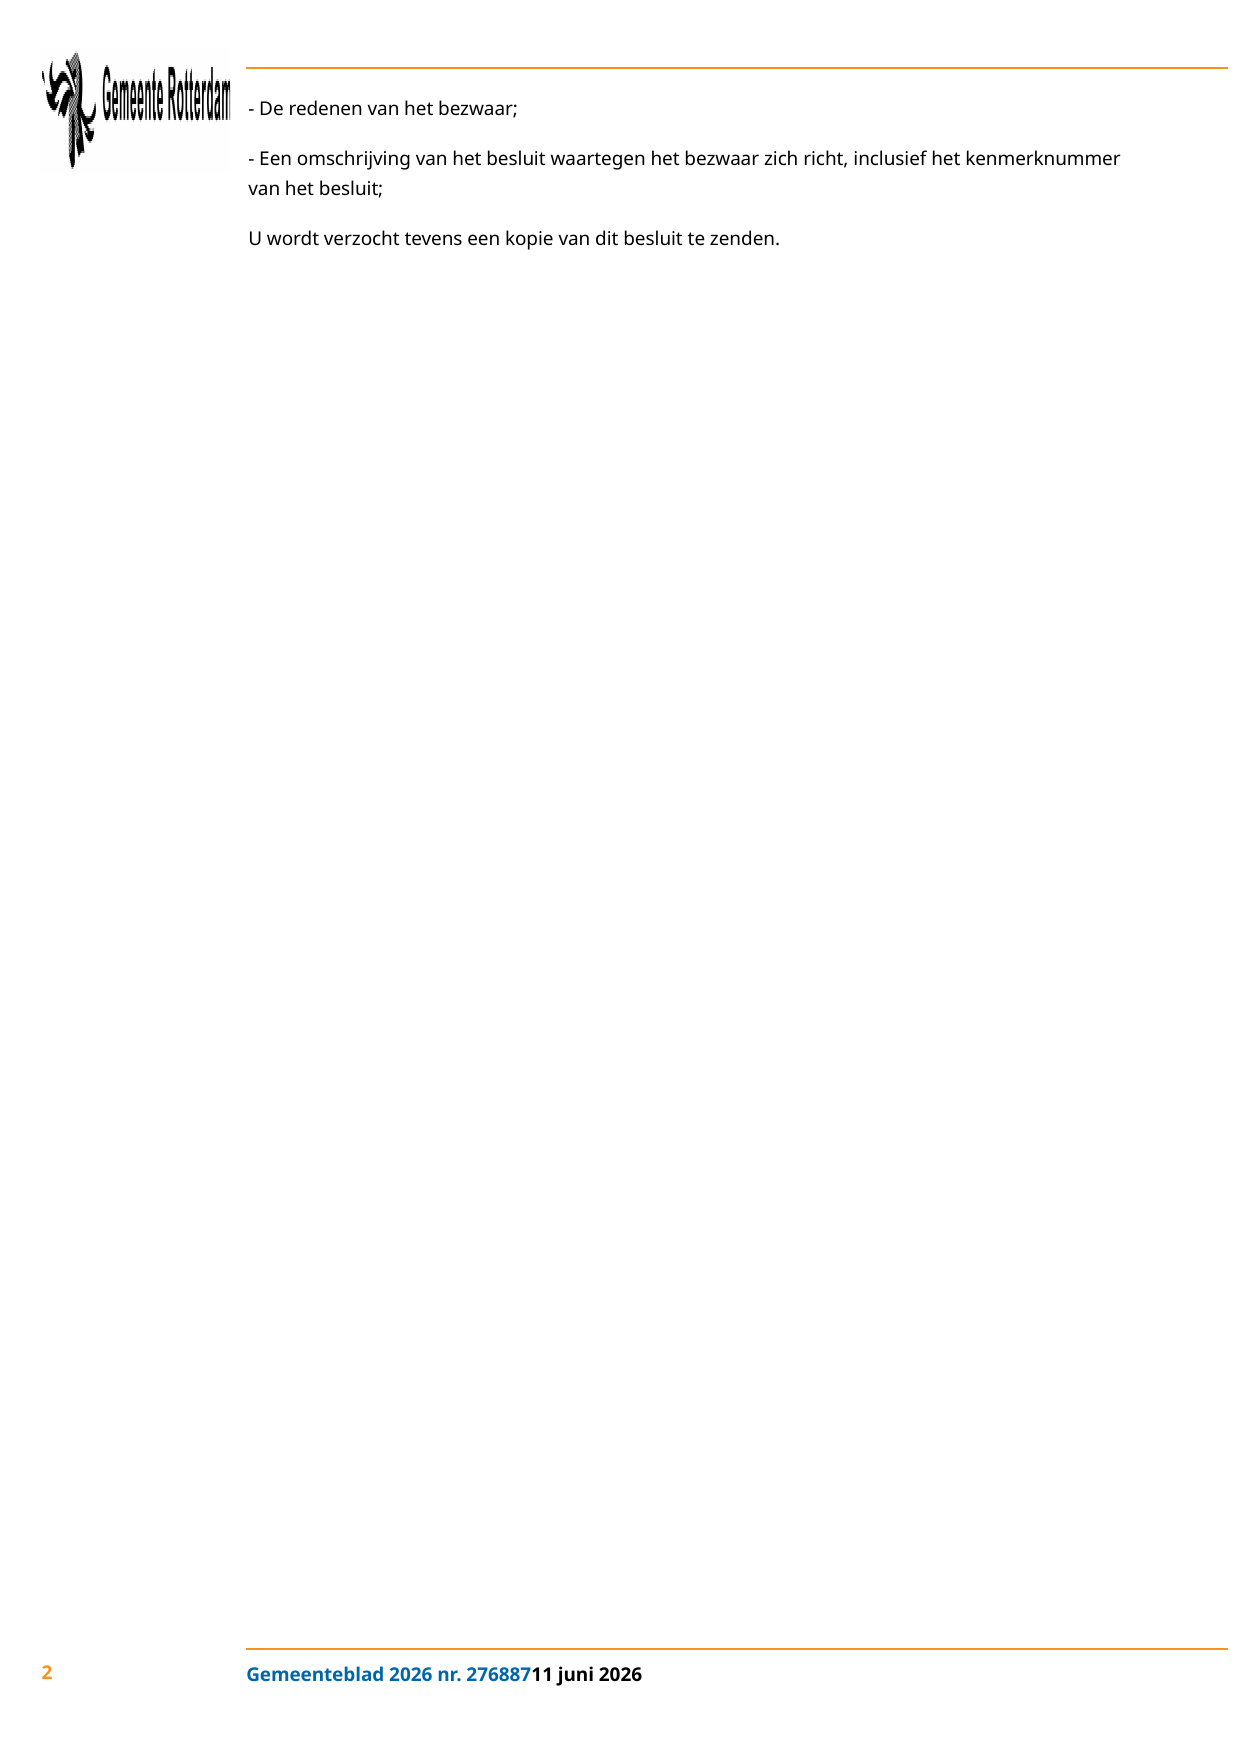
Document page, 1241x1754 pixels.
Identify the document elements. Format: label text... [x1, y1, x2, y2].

picture [41, 47, 231, 172]
text - De redenen van het bezwaar; [248, 95, 1152, 121]
text U wordt verzocht tevens een kopie van dit besluit te zenden. [248, 225, 1152, 251]
text - Een omschrijving van het besluit waartegen het bezwaar zich richt, inclusief het kenmerknummer van het besluit; [248, 145, 1152, 201]
